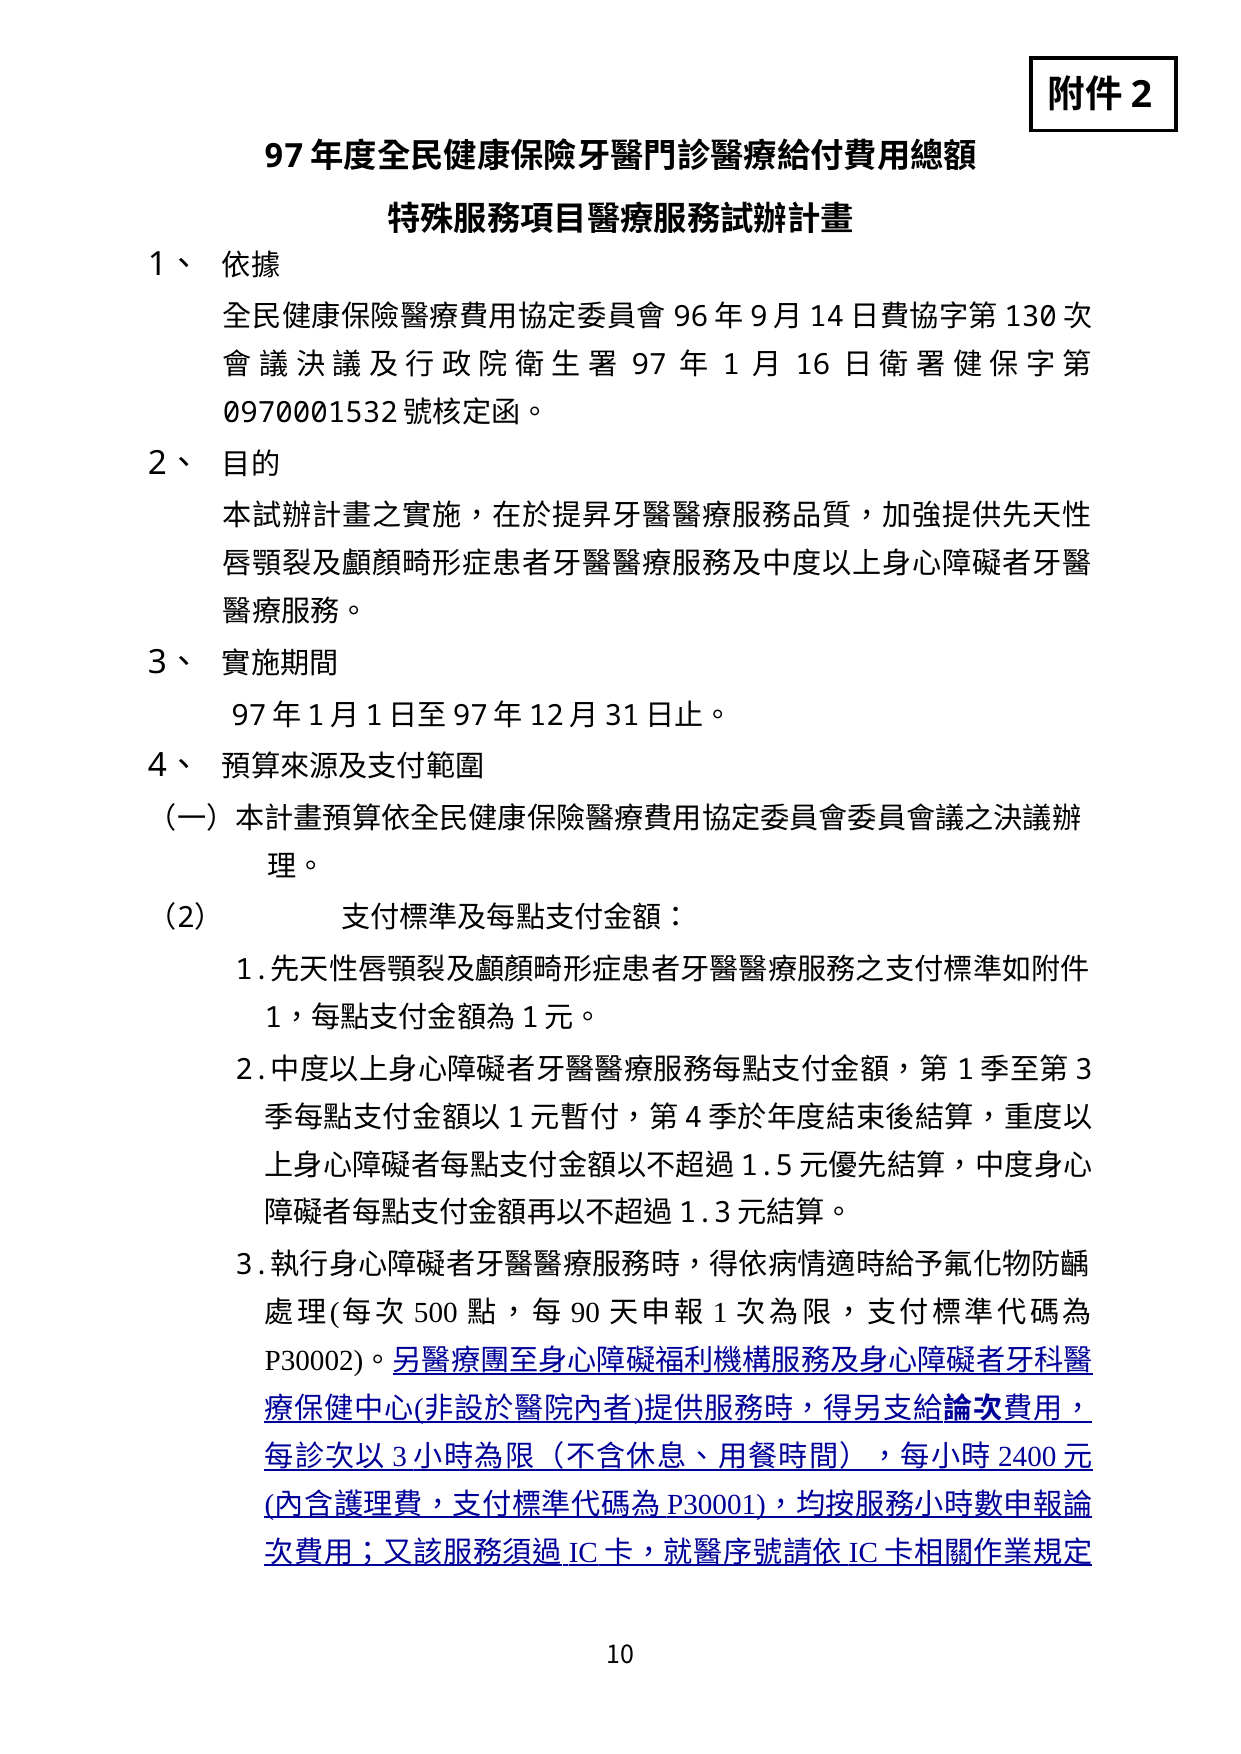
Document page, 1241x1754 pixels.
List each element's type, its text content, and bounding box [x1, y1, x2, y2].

text 97年度全民健康保險牙醫門診醫療給付費用總額 [148, 112, 1092, 174]
text 本試辦計畫之實施，在於提昇牙醫醫療服務品質，加強提供先天性唇顎裂及顱顏畸形症患者牙醫醫療服務及中度以上身心障礙者牙醫醫療服務。 [223, 487, 1092, 631]
text 3.執行身心障礙者牙醫醫療服務時，得依病情適時給予氟化物防齲處理(每次500點，每90天申報1次為限，支付標準代碼為P30002)。另醫療團至身心障礙福利機構服務及身心障礙者牙科醫療保健中心(非設於醫院內者)提供服務時，得另支給論次費用，每診次以3小時為限（不含休息、用餐時間），每小時2400元(內含護理費，支付標準代碼為P30001)，均按服務小時數申報論次費用；又該服務須過IC卡，就醫序號請依IC卡相關作業規定 [235, 1236, 1092, 1572]
text （一）本計畫預算依全民健康保險醫療費用協定委員會委員會議之決議辦理。 [148, 790, 1092, 886]
list 預算來源及支付範圍 [148, 738, 1092, 786]
text 2.中度以上身心障礙者牙醫醫療服務每點支付金額，第1季至第3季每點支付金額以1元暫付，第4季於年度結束後結算，重度以上身心障礙者每點支付金額以不超過1.5元優先結算，中度身心障礙者每點支付金額再以不超過1.3元結算。 [235, 1041, 1092, 1232]
text 附件2 [1047, 67, 1159, 117]
text 1.先天性唇顎裂及顱顏畸形症患者牙醫醫療服務之支付標準如附件1，每點支付金額為1元。 [235, 941, 1092, 1037]
text [1033, 60, 1174, 129]
text 97年1月1日至97年12月31日止。 [187, 687, 1092, 734]
text 特殊服務項目醫療服務試辦計畫 [148, 174, 1092, 237]
list 依據 [148, 237, 1092, 284]
text 全民健康保險醫療費用協定委員會96年9月14日費協字第130次會議決議及行政院衛生署97年1月16日衛署健保字第0970001532號核定函。 [223, 288, 1092, 432]
list 實施期間 [148, 635, 1092, 683]
list 目的 [148, 436, 1092, 484]
list 支付標準及每點支付金額： [148, 889, 1092, 937]
